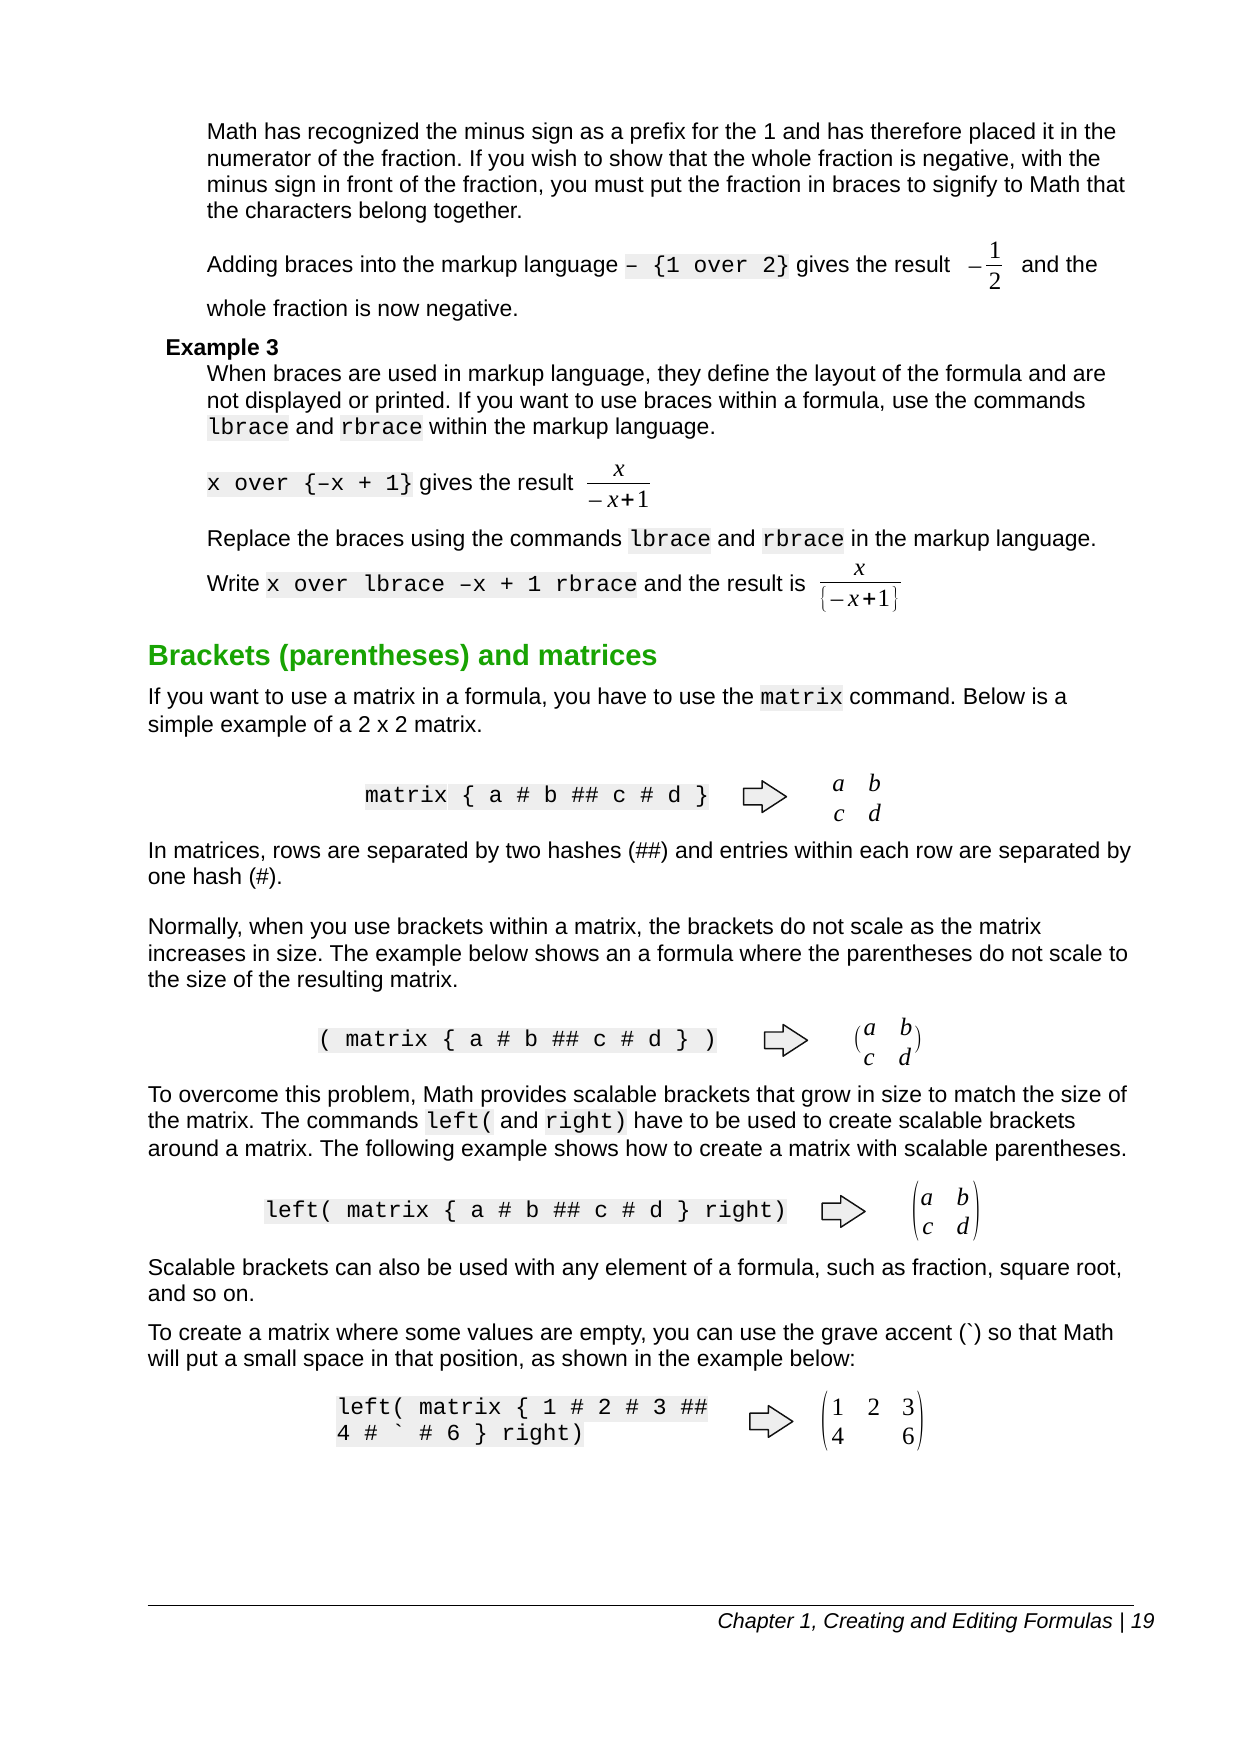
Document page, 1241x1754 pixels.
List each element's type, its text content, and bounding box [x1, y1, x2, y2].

table_header [876, 1174, 1035, 1254]
text Adding braces into the markup language – {1 over 2} gives the resultand the whole fraction is now negative. [207, 236, 1134, 321]
text To overcome this problem, Math provides scalable brackets that grow in size to match the size of the matrix. The commands left( and right) have to be used to create scalable brackets around a matrix. The following example shows how to create a matrix with scalable parentheses. [148, 1081, 1134, 1162]
text Replace the braces using the commands lbrace and rbrace in the markup language. Write x over lbrace –x + 1 rbrace and the result is [207, 525, 1134, 614]
text To create a matrix where some values are empty, you can use the grave accent (`) so that Math will put a small space in that position, as shown in the example below: [148, 1319, 1134, 1372]
table_header [733, 1384, 803, 1464]
text Scalable brackets can also be used with any element of a formula, such as fraction, square root, and so on. [148, 1254, 1134, 1306]
text If you want to use a matrix in a formula, you have to use the matrix command. Below is a simple example of a 2 x 2 matrix. [148, 683, 1134, 738]
table_header [797, 761, 942, 837]
table_header ( matrix { a # b ## c # d } ) [300, 1005, 747, 1081]
table_header left( matrix { 1 # 2 # 3 ## 4 # ` # 6 } right) [319, 1384, 732, 1464]
text Math has recognized the minus sign as a prefix for the 1 and has therefore placed it in the numerator of the fraction. If you wish to show that the whole fraction is negative, with the minus sign in front of the fraction, you must put the fraction in braces to signify to Math that the characters belong together. [207, 118, 1134, 223]
table_header left( matrix { a # b ## c # d } right) [247, 1174, 805, 1254]
text When braces are used in markup language, they define the layout of the formula and are not displayed or printed. If you want to use braces within a formula, use the commands lbrace and rbrace within the markup language. [207, 360, 1134, 441]
table_header matrix { a # b ## c # d } [340, 761, 726, 837]
table_header [726, 761, 797, 837]
text Normally, when you use brackets within a matrix, the brackets do not scale as the matrix increases in size. The example below shows an a formula where the parentheses do not scale to the size of the resulting matrix. [148, 913, 1134, 992]
subtitle Brackets (parentheses) and matrices [148, 638, 1134, 671]
table_header [818, 1005, 977, 1081]
text x over {–x + 1} gives the result [207, 454, 1134, 513]
text Example 3 [165, 334, 1134, 360]
table_header [803, 1384, 963, 1464]
text In matrices, rows are separated by two hashes (##) and entries within each row are separated by one hash (#). [148, 837, 1134, 890]
table_header [747, 1005, 818, 1081]
table_header [805, 1174, 876, 1254]
